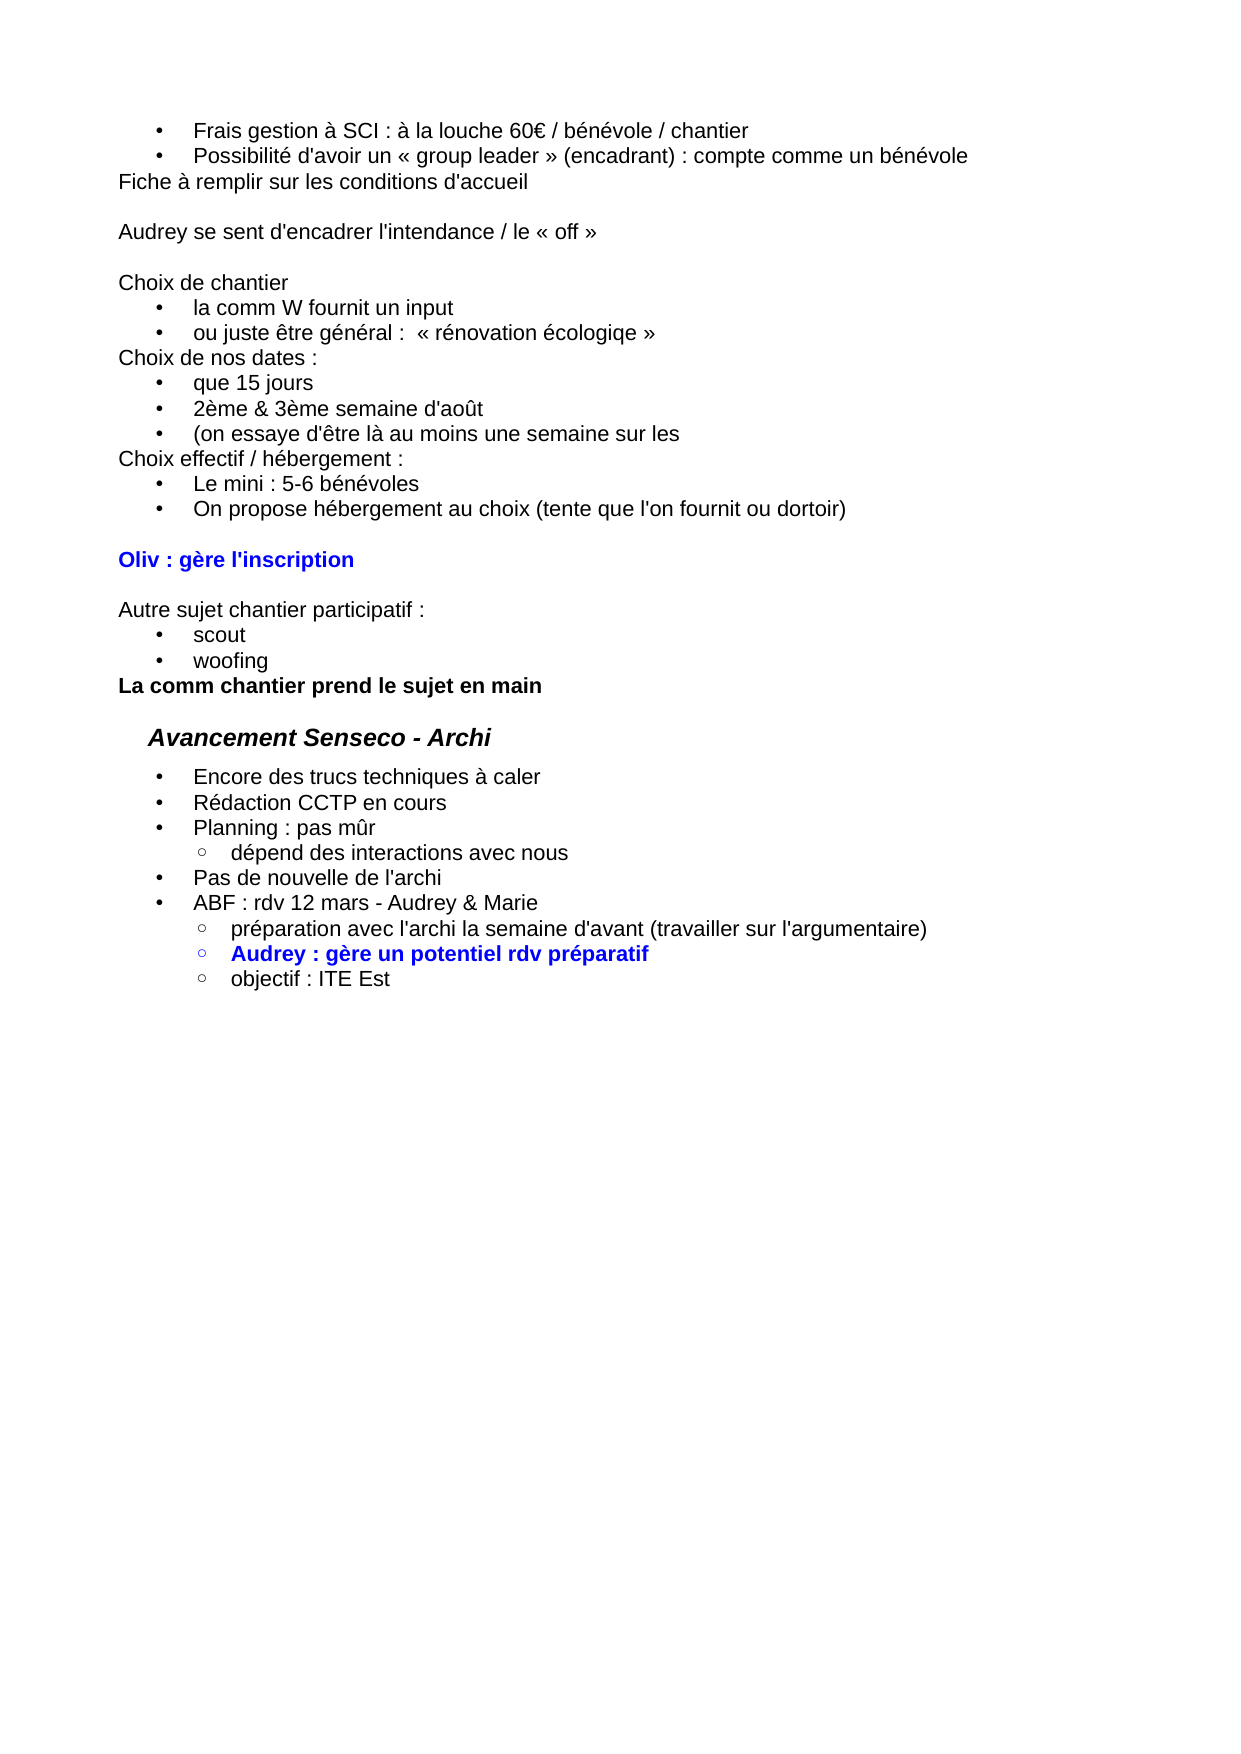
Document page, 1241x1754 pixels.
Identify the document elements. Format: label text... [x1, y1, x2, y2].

text Choix effectif / hébergement : [118, 446, 1122, 471]
list que 15 jours [156, 370, 1122, 395]
list ABF : rdv 12 mars - Audrey & Marie [156, 890, 1122, 915]
text Audrey se sent d'encadrer l'intendance / le « off » [118, 219, 1122, 244]
list dépend des interactions avec nous [193, 840, 1122, 865]
list Encore des trucs techniques à caler [156, 764, 1122, 789]
list On propose hébergement au choix (tente que l'on fournit ou dortoir) [156, 496, 1122, 521]
list scout [156, 622, 1122, 647]
text La comm chantier prend le sujet en main [118, 673, 1122, 698]
list ou juste être général : « rénovation écologiqe » [156, 320, 1122, 345]
list la comm W fournit un input [156, 294, 1122, 320]
list objectif : ITE Est [193, 966, 1122, 991]
text Autre sujet chantier participatif : [118, 597, 1122, 622]
list Pas de nouvelle de l'archi [156, 865, 1122, 890]
text Choix de nos dates : [118, 345, 1122, 370]
subtitle Avancement Senseco - Archi [148, 723, 1122, 752]
list Rédaction CCTP en cours [156, 789, 1122, 814]
list Le mini : 5-6 bénévoles [156, 471, 1122, 496]
list Planning : pas mûr [156, 814, 1122, 840]
list 2ème & 3ème semaine d'août [156, 395, 1122, 421]
list (on essaye d'être là au moins une semaine sur les [156, 421, 1122, 446]
list Possibilité d'avoir un « group leader » (encadrant) : compte comme un bénévole [156, 143, 1122, 168]
text Choix de chantier [118, 269, 1122, 294]
list préparation avec l'archi la semaine d'avant (travailler sur l'argumentaire) [193, 915, 1122, 941]
list woofing [156, 647, 1122, 673]
list Audrey : gère un potentiel rdv préparatif [193, 941, 1122, 966]
text Oliv : gère l'inscription [118, 547, 1122, 572]
list Frais gestion à SCI : à la louche 60€ / bénévole / chantier [156, 118, 1122, 143]
text Fiche à remplir sur les conditions d'accueil [118, 168, 1122, 194]
